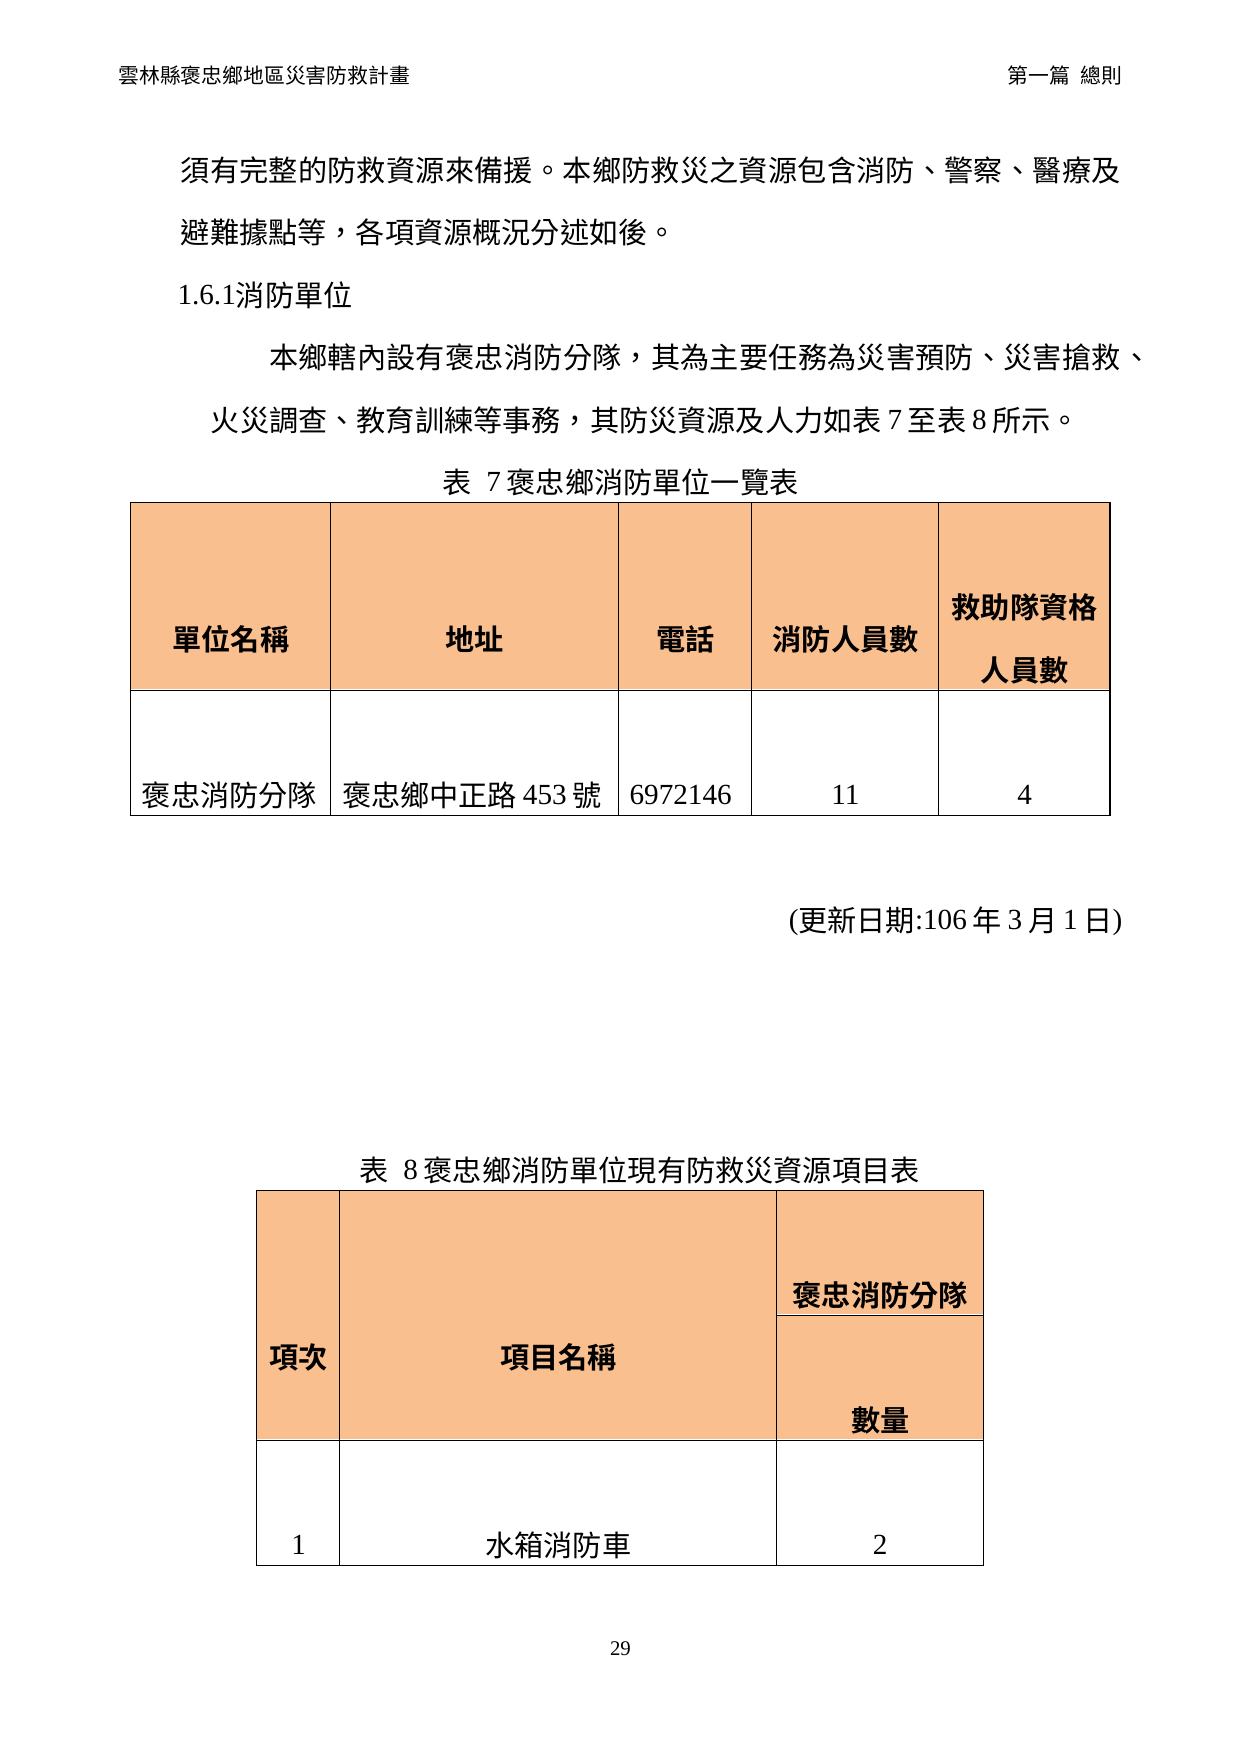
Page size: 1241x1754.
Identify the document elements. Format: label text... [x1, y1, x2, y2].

text 表 7褒忠鄉消防單位一覽表 [118, 439, 1122, 502]
table_cell 1 [257, 1441, 339, 1564]
table_cell 褒忠消防分隊 [131, 691, 330, 814]
text 表 8褒忠鄉消防單位現有防救災資源項目表 [157, 1127, 1122, 1189]
table_cell 2 [777, 1441, 983, 1564]
table_header 項次 [257, 1191, 339, 1439]
table_header 消防人員數 [752, 503, 938, 689]
text 本鄉轄內設有褒忠消防分隊，其為主要任務為災害預防、災害搶救、火災調查、教育訓練等事務，其防災資源及人力如表7至表8所示。 [211, 314, 1122, 439]
table_cell 褒忠鄉中正路453號 [331, 691, 618, 814]
table_cell 6972146 [619, 691, 751, 814]
table_header 單位名稱 [131, 503, 330, 689]
table_cell 水箱消防車 [340, 1441, 776, 1564]
table_cell 4 [939, 691, 1109, 814]
table_cell 11 [752, 691, 938, 814]
table_cell 數量 [777, 1316, 983, 1439]
table_header 褒忠消防分隊 [777, 1191, 983, 1314]
table_header 項目名稱 [340, 1191, 776, 1439]
table_header 電話 [619, 503, 751, 689]
table_header 救助隊資格 人員數 [939, 503, 1109, 689]
text (更新日期:106年3月1日) [211, 877, 1122, 939]
text 須有完整的防救資源來備援。本鄉防救災之資源包含消防、警察、醫療及避難據點等，各項資源概況分述如後。 [181, 127, 1122, 252]
table_header 地址 [331, 503, 618, 689]
list 消防單位 [177, 252, 1122, 314]
